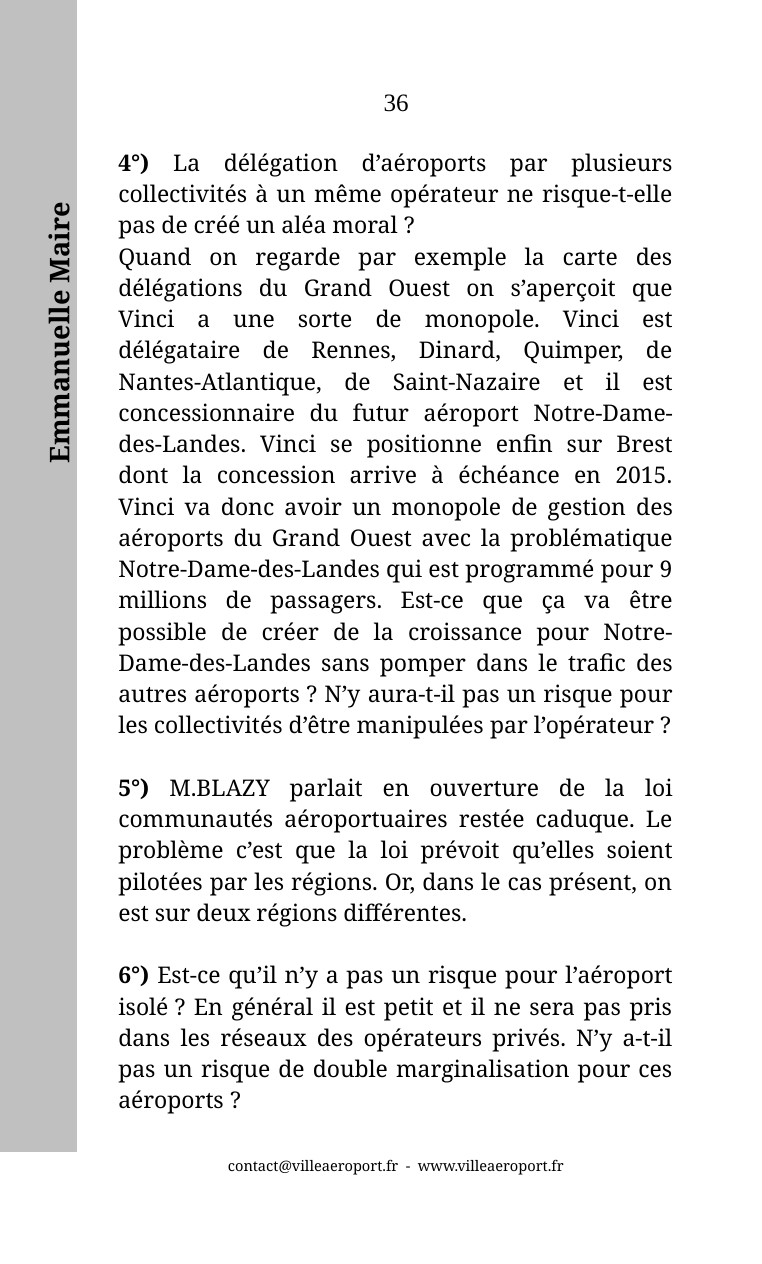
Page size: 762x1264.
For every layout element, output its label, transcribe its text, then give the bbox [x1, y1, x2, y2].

text Quand on regarde par exemple la carte des délégations du Grand Ouest on s’aperçoit que Vinci a une sorte de monopole. Vinci est délégataire de Rennes, Dinard, Quimper, de Nantes-Atlantique, de Saint-Nazaire et il est concessionnaire du futur aéroport Notre-Dame-des-Landes. Vinci se positionne enfin sur Brest dont la concession arrive à échéance en 2015. Vinci va donc avoir un monopole de gestion des aéroports du Grand Ouest avec la problématique Notre-Dame-des-Landes qui est programmé pour 9 millions de passagers. Est-ce que ça va être possible de créer de la croissance pour Notre-Dame-des-Landes sans pomper dans le trafic des autres aéroports ? N’y aura-t-il pas un risque pour les collectivités d’être manipulées par l’opérateur ? [118, 241, 673, 741]
text 5°) M.BLAZY parlait en ouverture de la loi communautés aéroportuaires restée caduque. Le problème c’est que la loi prévoit qu’elles soient pilotées par les régions. Or, dans le cas présent, on est sur deux régions différentes. [118, 772, 673, 928]
text 6°) Est-ce qu’il n’y a pas un risque pour l’aéroport isolé ? En général il est petit et il ne sera pas pris dans les réseaux des opérateurs privés. N’y a-t-il pas un risque de double marginalisation pour ces aéroports ? [118, 959, 673, 1116]
text 4°) La délégation d’aéroports par plusieurs collectivités à un même opérateur ne risque-t-elle pas de créé un aléa moral ? [118, 147, 673, 241]
text Emmanuelle Maire [0, 187, 77, 463]
